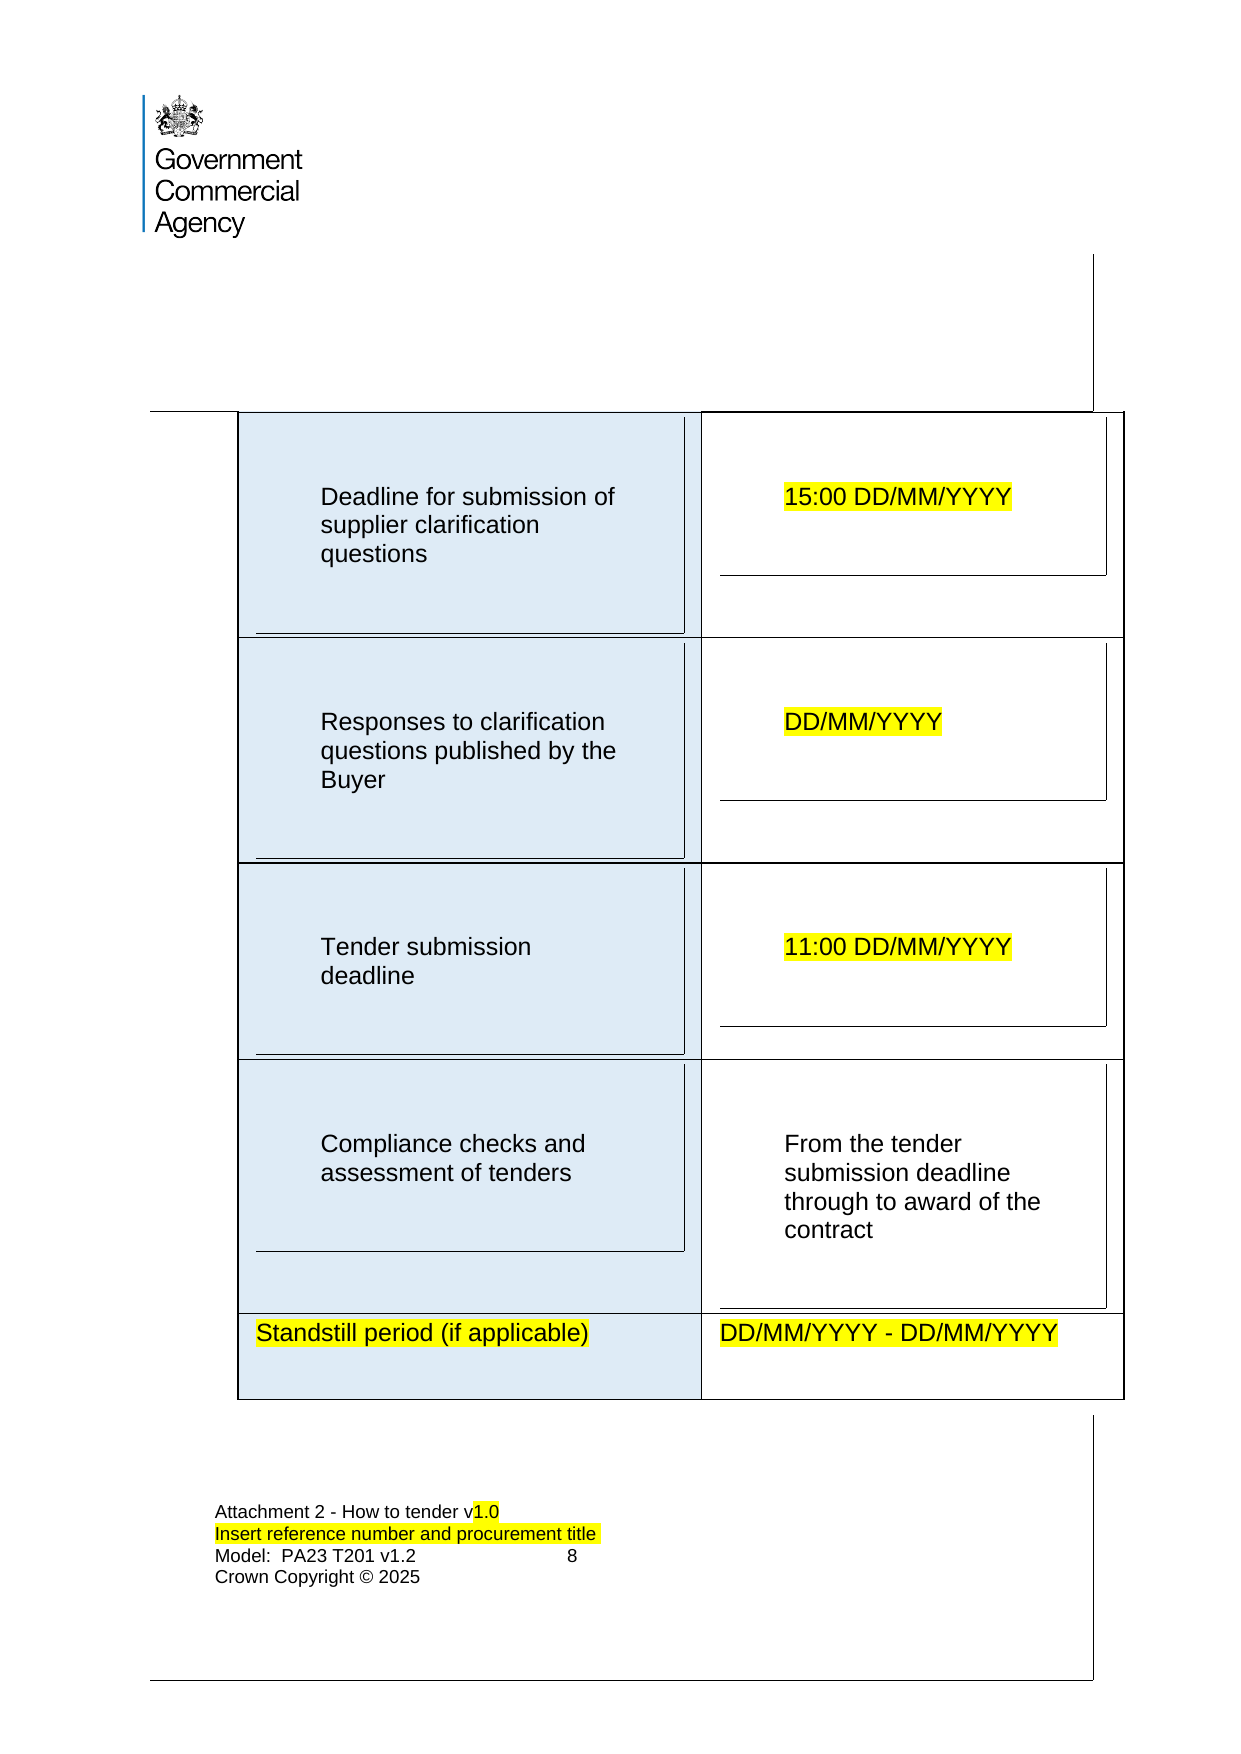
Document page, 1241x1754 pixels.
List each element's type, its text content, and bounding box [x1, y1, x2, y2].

table_cell 11:00 DD/MM/YYYY [702, 864, 1123, 1059]
table_cell Compliance checks and assessment of tenders [239, 1060, 701, 1313]
table_cell Responses to clarification questions published by the Buyer [239, 638, 701, 862]
table_cell Tender submission deadline [239, 864, 701, 1059]
table_cell DD/MM/YYYY - DD/MM/YYYY [702, 1314, 1123, 1399]
table_cell DD/MM/YYYY [702, 638, 1123, 862]
table_cell From the tender submission deadline through to award of the contract [702, 1060, 1123, 1313]
table_cell Standstill period (if applicable) [239, 1314, 701, 1399]
table_cell 15:00 DD/MM/YYYY [702, 413, 1123, 637]
table_cell Deadline for submission of supplier clarification questions [239, 413, 701, 637]
